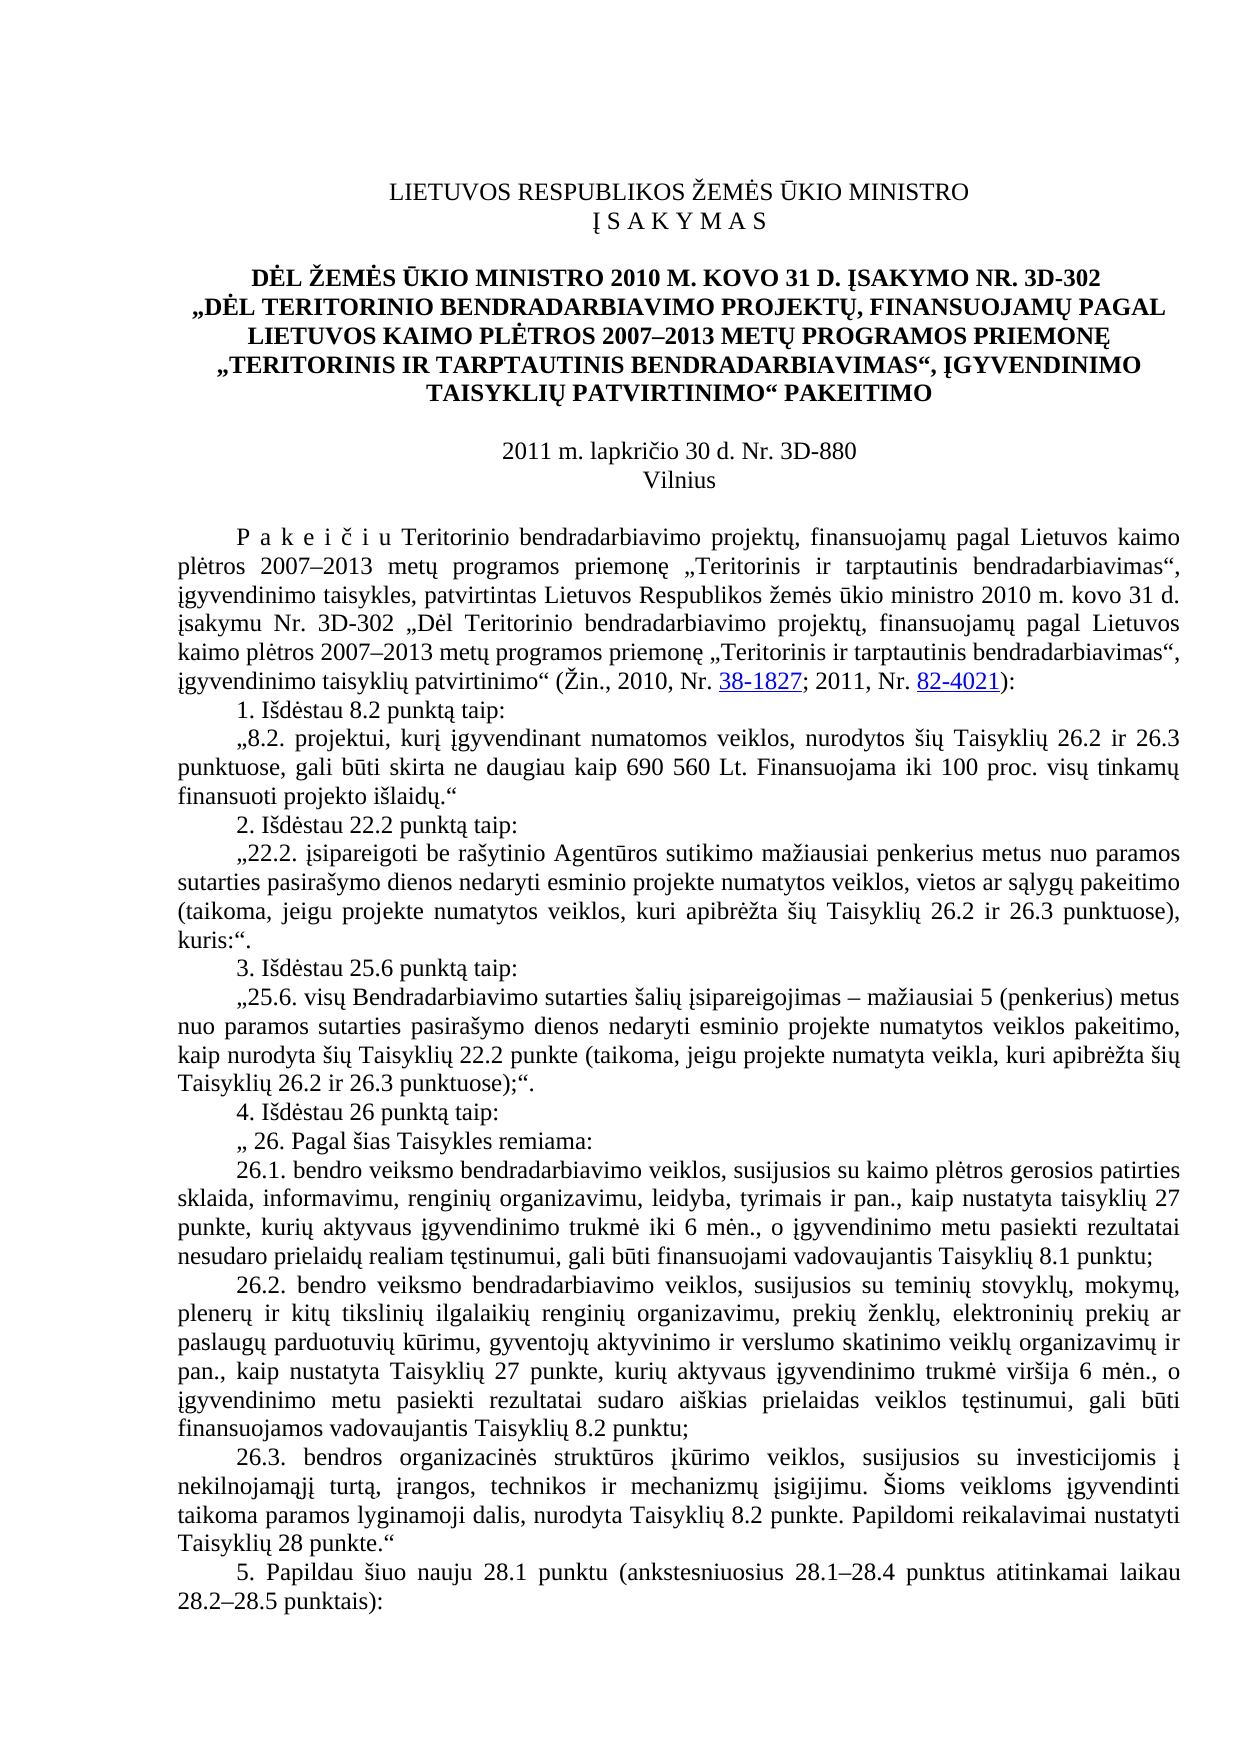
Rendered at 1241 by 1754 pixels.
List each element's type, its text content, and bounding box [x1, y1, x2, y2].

text 3. Išdėstau 25.6 punktą taip: [177, 953, 1181, 982]
text „ 26. Pagal šias Taisykles remiama: [177, 1126, 1181, 1155]
text 5. Papildau šiuo nauju 28.1 punktu (ankstesniuosius 28.1–28.4 punktus atitinkamai laikau 28.2–28.5 punktais): [177, 1557, 1181, 1615]
text 1. Išdėstau 8.2 punktą taip: [177, 695, 1181, 723]
text 2011 m. lapkričio 30 d. Nr. 3D-880 [177, 436, 1181, 465]
text „25.6. visų Bendradarbiavimo sutarties šalių įsipareigojimas – mažiausiai 5 (penkerius) metus nuo paramos sutarties pasirašymo dienos nedaryti esminio projekte numatytos veiklos pakeitimo, kaip nurodyta šių Taisyklių 22.2 punkte (taikoma, jeigu projekte numatyta veikla, kuri apibrėžta šių Taisyklių 26.2 ir 26.3 punktuose);“. [177, 982, 1181, 1097]
text „22.2. įsipareigoti be rašytinio Agentūros sutikimo mažiausiai penkerius metus nuo paramos sutarties pasirašymo dienos nedaryti esminio projekte numatytos veiklos, vietos ar sąlygų pakeitimo (taikoma, jeigu projekte numatytos veiklos, kuri apibrėžta šių Taisyklių 26.2 ir 26.3 punktuose), kuris:“. [177, 838, 1181, 953]
text Į S A K Y M A S [177, 206, 1181, 235]
text 26.2. bendro veiksmo bendradarbiavimo veiklos, susijusios su teminių stovyklų, mokymų, plenerų ir kitų tikslinių ilgalaikių renginių organizavimu, prekių ženklų, elektroninių prekių ar paslaugų parduotuvių kūrimu, gyventojų aktyvinimo ir verslumo skatinimo veiklų organizavimų ir pan., kaip nustatyta Taisyklių 27 punkte, kurių aktyvaus įgyvendinimo trukmė viršija 6 mėn., o įgyvendinimo metu pasiekti rezultatai sudaro aiškias prielaidas veiklos tęstinumui, gali būti finansuojamos vadovaujantis Taisyklių 8.2 punktu; [177, 1270, 1181, 1442]
text 2. Išdėstau 22.2 punktą taip: [177, 810, 1181, 838]
text 26.1. bendro veiksmo bendradarbiavimo veiklos, susijusios su kaimo plėtros gerosios patirties sklaida, informavimu, renginių organizavimu, leidyba, tyrimais ir pan., kaip nustatyta taisyklių 27 punkte, kurių aktyvaus įgyvendinimo trukmė iki 6 mėn., o įgyvendinimo metu pasiekti rezultatai nesudaro prielaidų realiam tęstinumui, gali būti finansuojami vadovaujantis Taisyklių 8.1 punktu; [177, 1155, 1181, 1270]
text „8.2. projektui, kurį įgyvendinant numatomos veiklos, nurodytos šių Taisyklių 26.2 ir 26.3 punktuose, gali būti skirta ne daugiau kaip 690 560 Lt. Finansuojama iki 100 proc. visų tinkamų finansuoti projekto išlaidų.“ [177, 723, 1181, 810]
text DĖL ŽEMĖS ŪKIO MINISTRO 2010 M. KOVO 31 D. ĮSAKYMO Nr. 3D-302 „DĖL TERITORINIO BENDRADARBIAVIMO PROJEKTŲ, FINANSUOJAMŲ PAGAL LIETUVOS KAIMO PLĖTROS 2007–2013 METŲ PROGRAMOS PRIEMONĘ „TERITORINIS IR TARPTAUTINIS BENDRADARBIAVIMAS“, ĮGYVENDINIMO TAISYKLIŲ PATVIRTINIMO“ PAKEITIMO [177, 263, 1181, 407]
text Vilnius [177, 465, 1181, 493]
text 26.3. bendros organizacinės struktūros įkūrimo veiklos, susijusios su investicijomis į nekilnojamąjį turtą, įrangos, technikos ir mechanizmų įsigijimu. Šioms veikloms įgyvendinti taikoma paramos lyginamoji dalis, nurodyta Taisyklių 8.2 punkte. Papildomi reikalavimai nustatyti Taisyklių 28 punkte.“ [177, 1442, 1181, 1557]
text 4. Išdėstau 26 punktą taip: [177, 1097, 1181, 1126]
text P a k e i č i u Teritorinio bendradarbiavimo projektų, finansuojamų pagal Lietuvos kaimo plėtros 2007–2013 metų programos priemonę „Teritorinis ir tarptautinis bendradarbiavimas“, įgyvendinimo taisykles, patvirtintas Lietuvos Respublikos žemės ūkio ministro 2010 m. kovo 31 d. įsakymu Nr. 3D-302 „Dėl Teritorinio bendradarbiavimo projektų, finansuojamų pagal Lietuvos kaimo plėtros 2007–2013 metų programos priemonę „Teritorinis ir tarptautinis bendradarbiavimas“, įgyvendinimo taisyklių patvirtinimo“ (Žin., 2010, Nr. 38-1827; 2011, Nr. 82-4021): [177, 522, 1181, 695]
text LIETUVOS RESPUBLIKOS ŽEMĖS ŪKIO MINISTRO [177, 177, 1181, 206]
